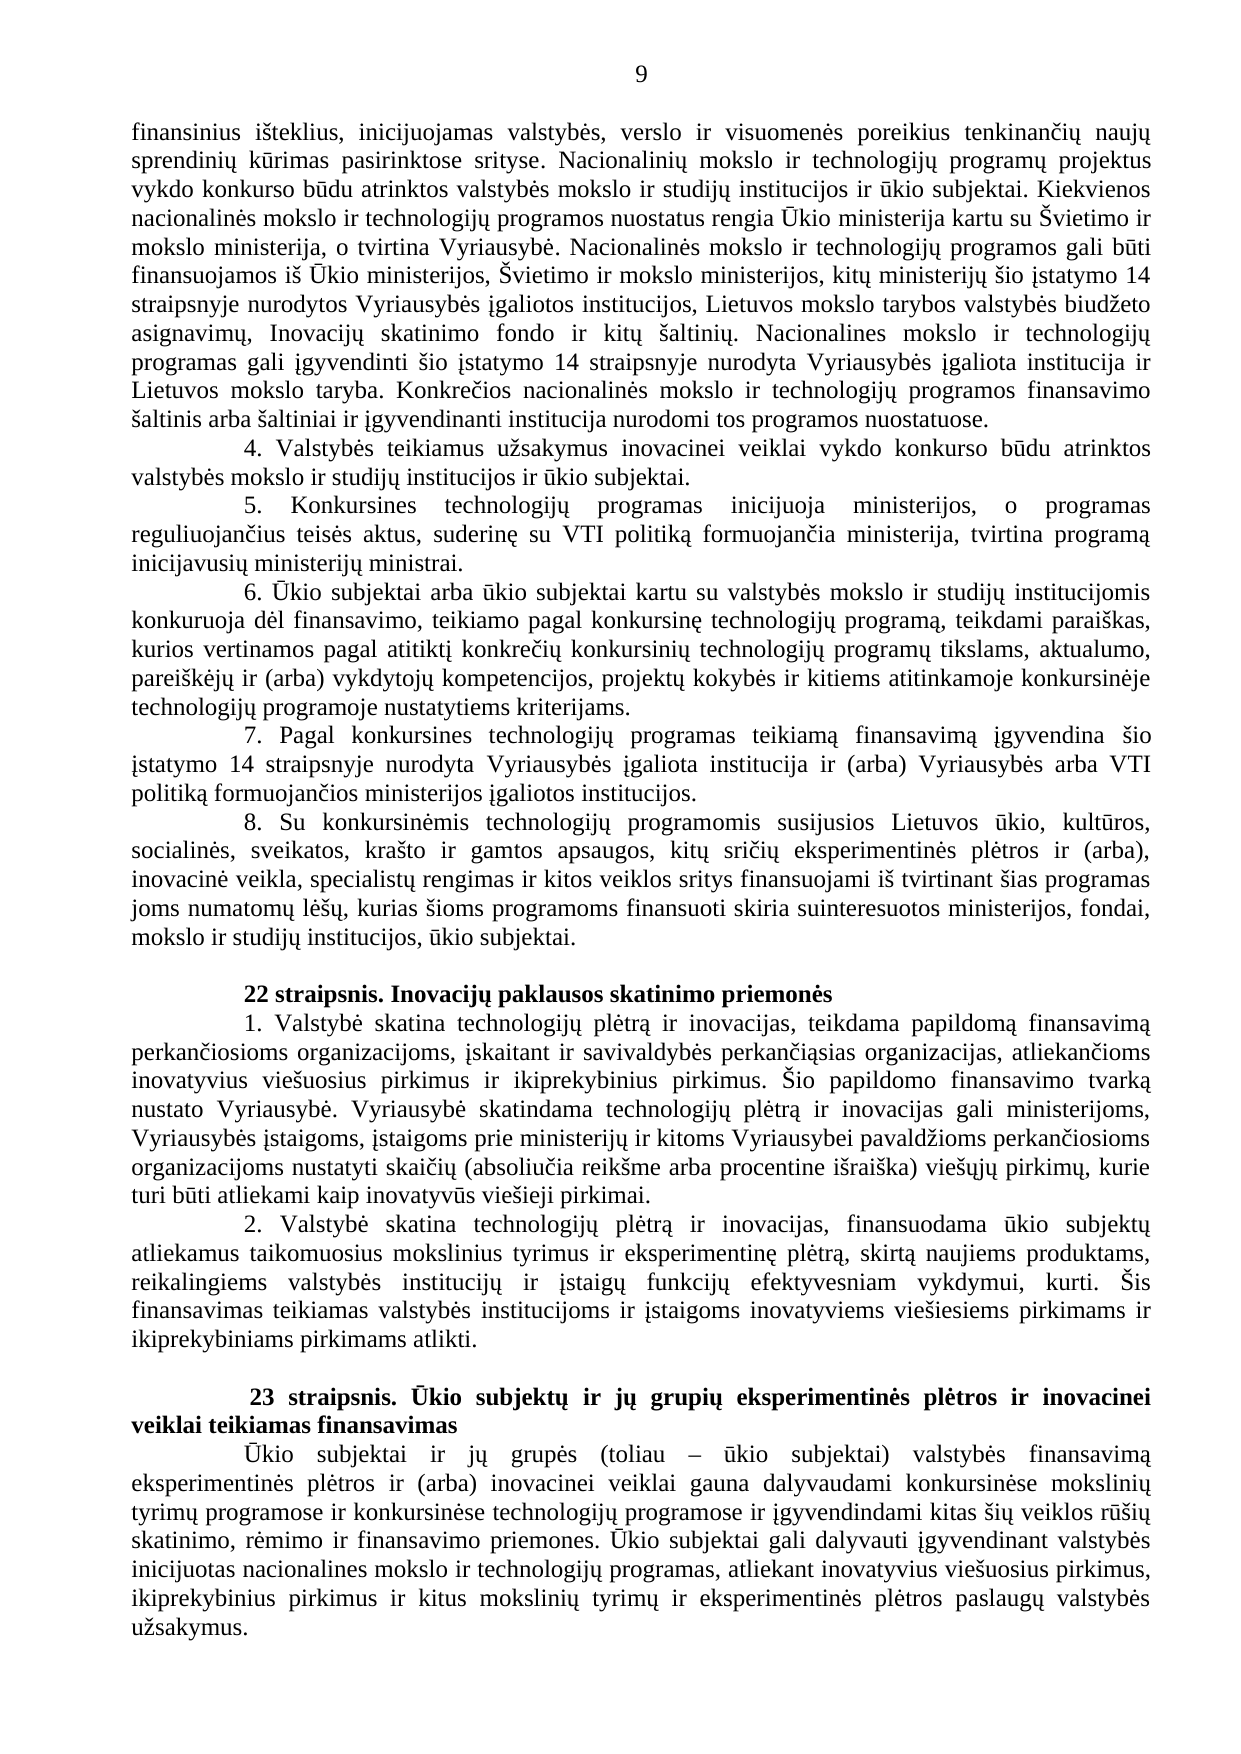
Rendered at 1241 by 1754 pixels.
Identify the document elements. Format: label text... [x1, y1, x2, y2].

text 2. Valstybė skatina technologijų plėtrą ir inovacijas, finansuodama ūkio subjektų atliekamus taikomuosius mokslinius tyrimus ir eksperimentinę plėtrą, skirtą naujiems produktams, reikalingiems valstybės institucijų ir įstaigų funkcijų efektyvesniam vykdymui, kurti. Šis finansavimas teikiamas valstybės institucijoms ir įstaigoms inovatyviems viešiesiems pirkimams ir ikiprekybiniams pirkimams atlikti. [131, 1209, 1152, 1353]
text finansinius išteklius, inicijuojamas valstybės, verslo ir visuomenės poreikius tenkinančių naujų sprendinių kūrimas pasirinktose srityse. Nacionalinių mokslo ir technologijų programų projektus vykdo konkurso būdu atrinktos valstybės mokslo ir studijų institucijos ir ūkio subjektai. Kiekvienos nacionalinės mokslo ir technologijų programos nuostatus rengia Ūkio ministerija kartu su Švietimo ir mokslo ministerija, o tvirtina Vyriausybė. Nacionalinės mokslo ir technologijų programos gali būti finansuojamos iš Ūkio ministerijos, Švietimo ir mokslo ministerijos, kitų ministerijų šio įstatymo 14 straipsnyje nurodytos Vyriausybės įgaliotos institucijos, Lietuvos mokslo tarybos valstybės biudžeto asignavimų, Inovacijų skatinimo fondo ir kitų šaltinių. Nacionalines mokslo ir technologijų programas gali įgyvendinti šio įstatymo 14 straipsnyje nurodyta Vyriausybės įgaliota institucija ir Lietuvos mokslo taryba. Konkrečios nacionalinės mokslo ir technologijų programos finansavimo šaltinis arba šaltiniai ir įgyvendinanti institucija nurodomi tos programos nuostatuose. [131, 117, 1152, 433]
text Ūkio subjektai ir jų grupės (toliau – ūkio subjektai) valstybės finansavimą eksperimentinės plėtros ir (arba) inovacinei veiklai gauna dalyvaudami konkursinėse mokslinių tyrimų programose ir konkursinėse technologijų programose ir įgyvendindami kitas šių veiklos rūšių skatinimo, rėmimo ir finansavimo priemones. Ūkio subjektai gali dalyvauti įgyvendinant valstybės inicijuotas nacionalines mokslo ir technologijų programas, atliekant inovatyvius viešuosius pirkimus, ikiprekybinius pirkimus ir kitus mokslinių tyrimų ir eksperimentinės plėtros paslaugų valstybės užsakymus. [131, 1439, 1152, 1640]
text 4. Valstybės teikiamus užsakymus inovacinei veiklai vykdo konkurso būdu atrinktos valstybės mokslo ir studijų institucijos ir ūkio subjektai. [131, 433, 1152, 490]
text 22 straipsnis. Inovacijų paklausos skatinimo priemonės [131, 979, 1152, 1008]
text 6. Ūkio subjektai arba ūkio subjektai kartu su valstybės mokslo ir studijų institucijomis konkuruoja dėl finansavimo, teikiamo pagal konkursinę technologijų programą, teikdami paraiškas, kurios vertinamos pagal atitiktį konkrečių konkursinių technologijų programų tikslams, aktualumo, pareiškėjų ir (arba) vykdytojų kompetencijos, projektų kokybės ir kitiems atitinkamoje konkursinėje technologijų programoje nustatytiems kriterijams. [131, 577, 1152, 720]
text 1. Valstybė skatina technologijų plėtrą ir inovacijas, teikdama papildomą finansavimą perkančiosioms organizacijoms, įskaitant ir savivaldybės perkančiąsias organizacijas, atliekančioms inovatyvius viešuosius pirkimus ir ikiprekybinius pirkimus. Šio papildomo finansavimo tvarką nustato Vyriausybė. Vyriausybė skatindama technologijų plėtrą ir inovacijas gali ministerijoms, Vyriausybės įstaigoms, įstaigoms prie ministerijų ir kitoms Vyriausybei pavaldžioms perkančiosioms organizacijoms nustatyti skaičių (absoliučia reikšme arba procentine išraiška) viešųjų pirkimų, kurie turi būti atliekami kaip inovatyvūs viešieji pirkimai. [131, 1008, 1152, 1209]
text 7. Pagal konkursines technologijų programas teikiamą finansavimą įgyvendina šio įstatymo 14 straipsnyje nurodyta Vyriausybės įgaliota institucija ir (arba) Vyriausybės arba VTI politiką formuojančios ministerijos įgaliotos institucijos. [131, 720, 1152, 807]
text 8. Su konkursinėmis technologijų programomis susijusios Lietuvos ūkio, kultūros, socialinės, sveikatos, krašto ir gamtos apsaugos, kitų sričių eksperimentinės plėtros ir (arba), inovacinė veikla, specialistų rengimas ir kitos veiklos sritys finansuojami iš tvirtinant šias programas joms numatomų lėšų, kurias šioms programoms finansuoti skiria suinteresuotos ministerijos, fondai, mokslo ir studijų institucijos, ūkio subjektai. [131, 807, 1152, 950]
text 23 straipsnis. Ūkio subjektų ir jų grupių eksperimentinės plėtros ir inovacinei veiklai teikiamas finansavimas [131, 1382, 1152, 1439]
text 5. Konkursines technologijų programas inicijuoja ministerijos, o programas reguliuojančius teisės aktus, suderinę su VTI politiką formuojančia ministerija, tvirtina programą inicijavusių ministerijų ministrai. [131, 490, 1152, 577]
